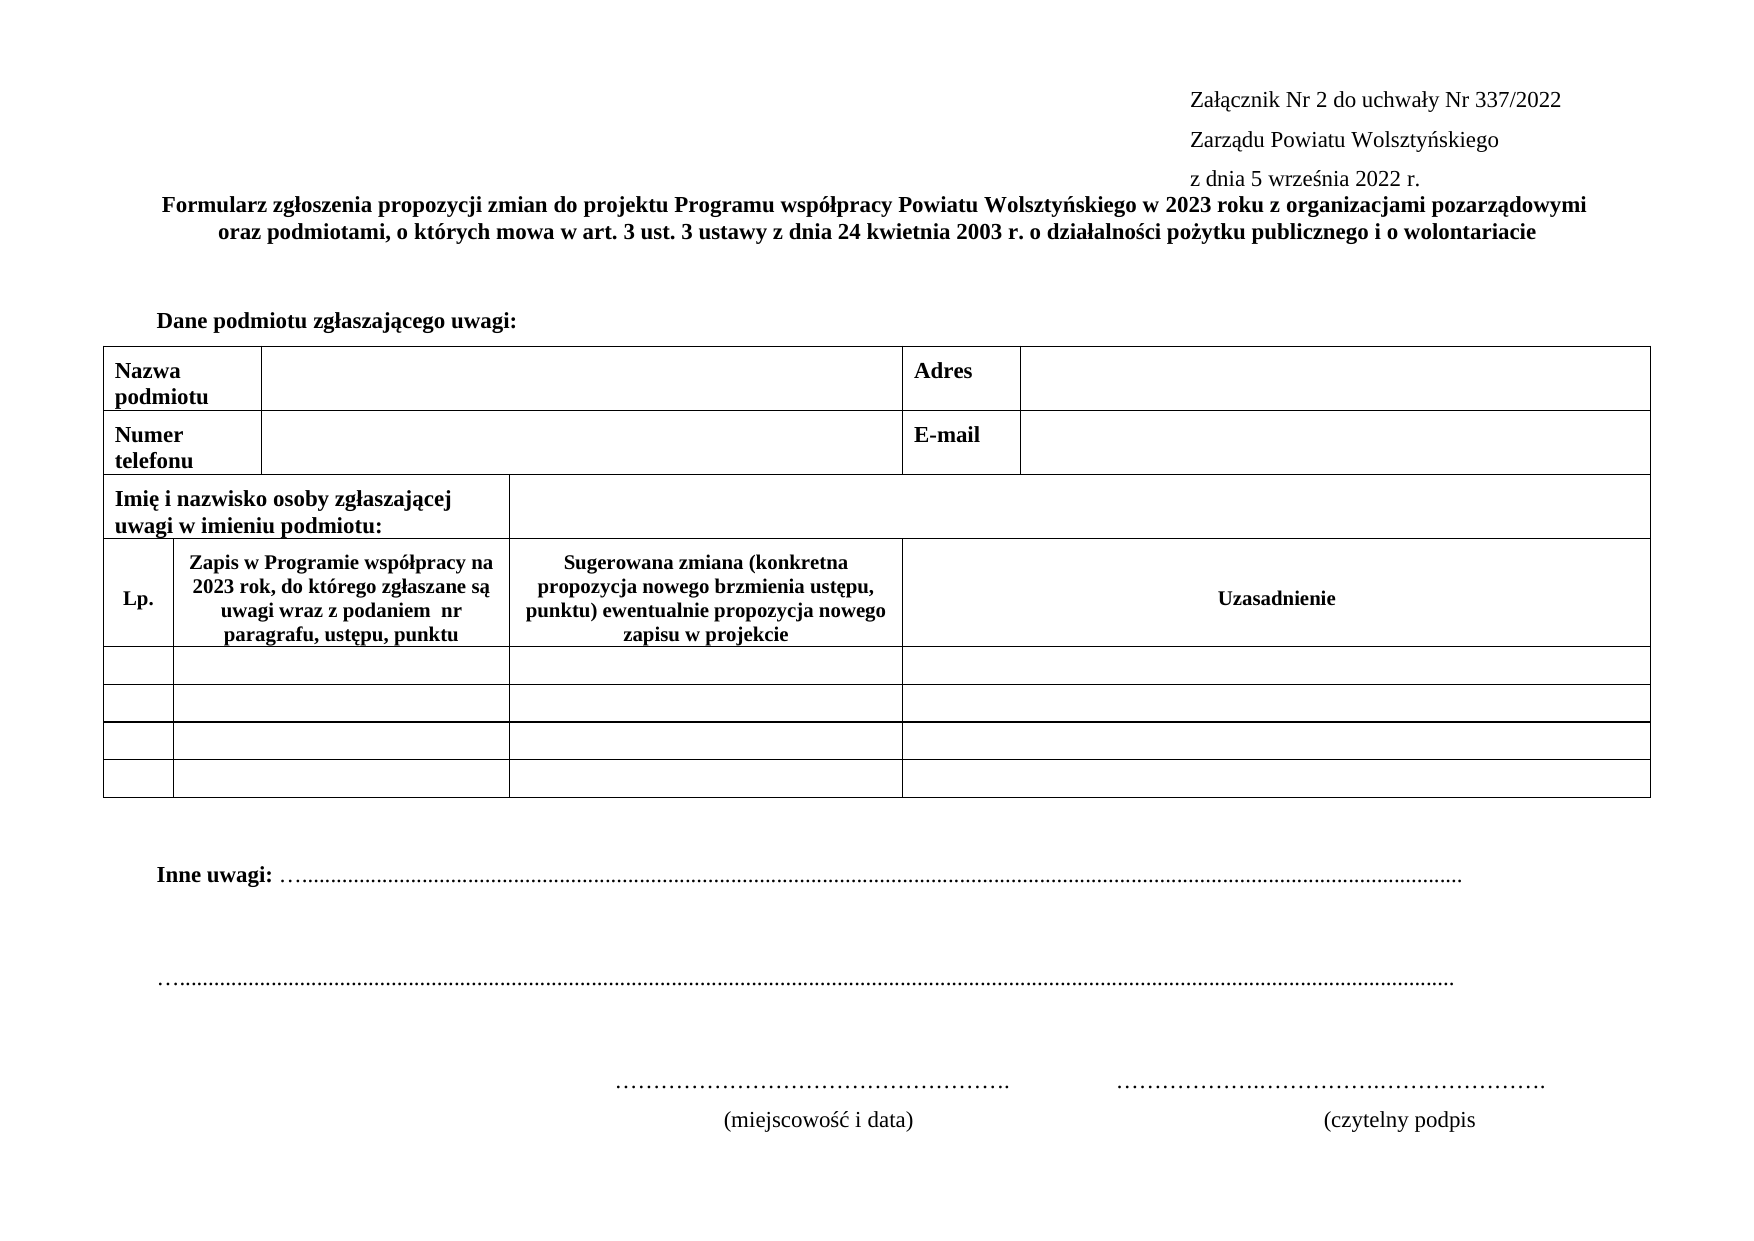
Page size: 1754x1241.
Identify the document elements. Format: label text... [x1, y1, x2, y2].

table_cell [104, 647, 173, 684]
table_cell Zapis w Programie współpracy na 2023 rok, do którego zgłaszane są uwagi wraz z podaniem nr paragrafu, ustępu, punktu [174, 539, 509, 646]
table_cell [174, 647, 509, 684]
table_cell [903, 723, 1650, 759]
table_cell [104, 760, 173, 797]
table_cell Imię i nazwisko osoby zgłaszającej uwagi w imieniu podmiotu: [104, 475, 509, 538]
text Dane podmiotu zgłaszającego uwagi: [133, 307, 1651, 333]
table_cell [104, 685, 173, 721]
table_header [262, 347, 902, 410]
table_cell [510, 685, 902, 721]
table_cell [510, 723, 902, 759]
table_cell [1021, 411, 1650, 474]
table_cell [903, 647, 1650, 684]
text Inne uwagi: …........................................................................................................................................................................................................... [133, 861, 1651, 888]
text (miejscowość i data) (czytelny podpis [723, 1106, 1651, 1132]
table_cell [903, 760, 1650, 797]
table_cell [174, 685, 509, 721]
table_header Nazwa podmiotu [104, 347, 261, 410]
table_cell Numer telefonu [104, 411, 261, 474]
table_cell Sugerowana zmiana (konkretna propozycja nowego brzmienia ustępu, punktu) ewentualnie propozycja nowego zapisu w projekcie [510, 539, 902, 646]
table_cell [510, 760, 902, 797]
table_cell [510, 475, 1650, 538]
table_cell E-mail [903, 411, 1020, 474]
text …............................................................................................................................................................................................................................... [133, 964, 1651, 991]
table_cell [510, 647, 902, 684]
table_cell [262, 411, 902, 474]
table_cell [104, 723, 173, 759]
table_header Adres [903, 347, 1020, 410]
text ……………………………………………. ……………….…………….…………………. [591, 1067, 1651, 1093]
table_cell [174, 760, 509, 797]
table_header [1021, 347, 1650, 410]
table_cell [174, 723, 509, 759]
table_cell [903, 685, 1650, 721]
table_cell Lp. [104, 539, 173, 646]
table_cell Uzasadnienie [903, 539, 1650, 646]
text Formularz zgłoszenia propozycji zmian do projektu Programu współpracy Powiatu Wolsztyńskiego w 2023 roku z organizacjami pozarządowymi oraz podmiotami, o których mowa w art. 3 ust. 3 ustawy z dnia 24 kwietnia 2003 r. o działalności pożytku publicznego i o wolontariacie [103, 192, 1651, 244]
